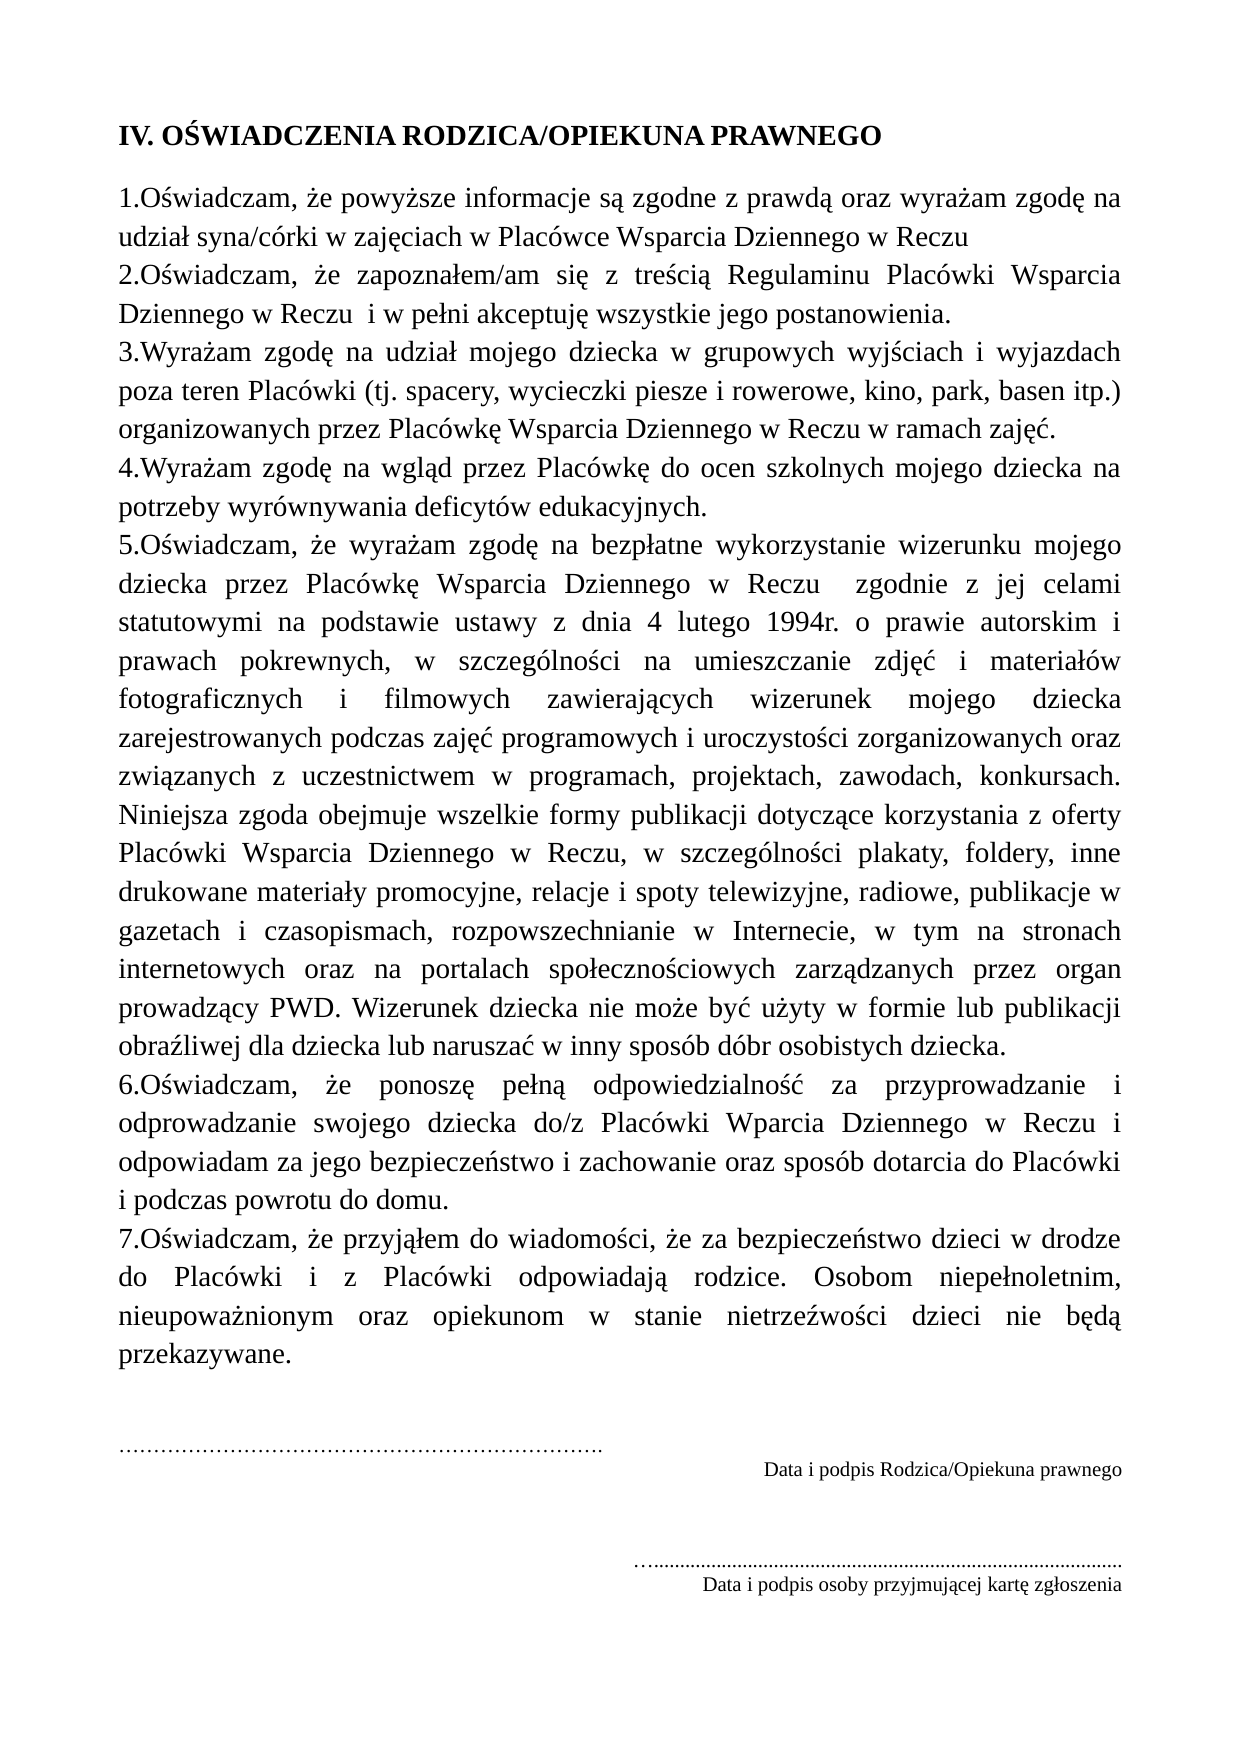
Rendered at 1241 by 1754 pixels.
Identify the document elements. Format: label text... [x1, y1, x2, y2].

text ……………………………………………………………. [118, 1409, 1122, 1457]
list Oświadczam, że powyższe informacje są zgodne z prawdą oraz wyrażam zgodę na udział syna/córki w zajęciach w Placówce Wsparcia Dziennego w Reczu [118, 180, 1122, 252]
list Oświadczam, że przyjąłem do wiadomości, że za bezpieczeństwo dzieci w drodze do Placówki i z Placówki odpowiadają rodzice. Osobom niepełnoletnim, nieupoważnionym oraz opiekunom w stanie nietrzeźwości dzieci nie będą przekazywane. [118, 1221, 1122, 1370]
text ….......................................................................................... [118, 1548, 1122, 1572]
list Oświadczam, że zapoznałem/am się z treścią Regulaminu Placówki Wsparcia Dziennego w Reczu i w pełni akceptuję wszystkie jego postanowienia. [118, 257, 1122, 329]
text IV. OŚWIADCZENIA RODZICA/OPIEKUNA PRAWNEGO [118, 118, 1122, 152]
list Wyrażam zgodę na wgląd przez Placówkę do ocen szkolnych mojego dziecka na potrzeby wyrównywania deficytów edukacyjnych. [118, 450, 1122, 522]
list Oświadczam, że ponoszę pełną odpowiedzialność za przyprowadzanie i odprowadzanie swojego dziecka do/z Placówki Wparcia Dziennego w Reczu i odpowiadam za jego bezpieczeństwo i zachowanie oraz sposób dotarcia do Placówki i podczas powrotu do domu. [118, 1067, 1122, 1216]
text Data i podpis Rodzica/Opiekuna prawnego [118, 1457, 1122, 1481]
list Oświadczam, że wyrażam zgodę na bezpłatne wykorzystanie wizerunku mojego dziecka przez Placówkę Wsparcia Dziennego w Reczu zgodnie z jej celami statutowymi na podstawie ustawy z dnia 4 lutego 1994r. o prawie autorskim i prawach pokrewnych, w szczególności na umieszczanie zdjęć i materiałów fotograficznych i filmowych zawierających wizerunek mojego dziecka zarejestrowanych podczas zajęć programowych i uroczystości zorganizowanych oraz związanych z uczestnictwem w programach, projektach, zawodach, konkursach. Niniejsza zgoda obejmuje wszelkie formy publikacji dotyczące korzystania z oferty Placówki Wsparcia Dziennego w Reczu, w szczególności plakaty, foldery, inne drukowane materiały promocyjne, relacje i spoty telewizyjne, radiowe, publikacje w gazetach i czasopismach, rozpowszechnianie w Internecie, w tym na stronach internetowych oraz na portalach społecznościowych zarządzanych przez organ prowadzący PWD. Wizerunek dziecka nie może być użyty w formie lub publikacji obraźliwej dla dziecka lub naruszać w inny sposób dóbr osobistych dziecka. [118, 527, 1122, 1062]
text Data i podpis osoby przyjmującej kartę zgłoszenia [118, 1572, 1122, 1596]
list Wyrażam zgodę na udział mojego dziecka w grupowych wyjściach i wyjazdach poza teren Placówki (tj. spacery, wycieczki piesze i rowerowe, kino, park, basen itp.) organizowanych przez Placówkę Wsparcia Dziennego w Reczu w ramach zajęć. [118, 334, 1122, 445]
